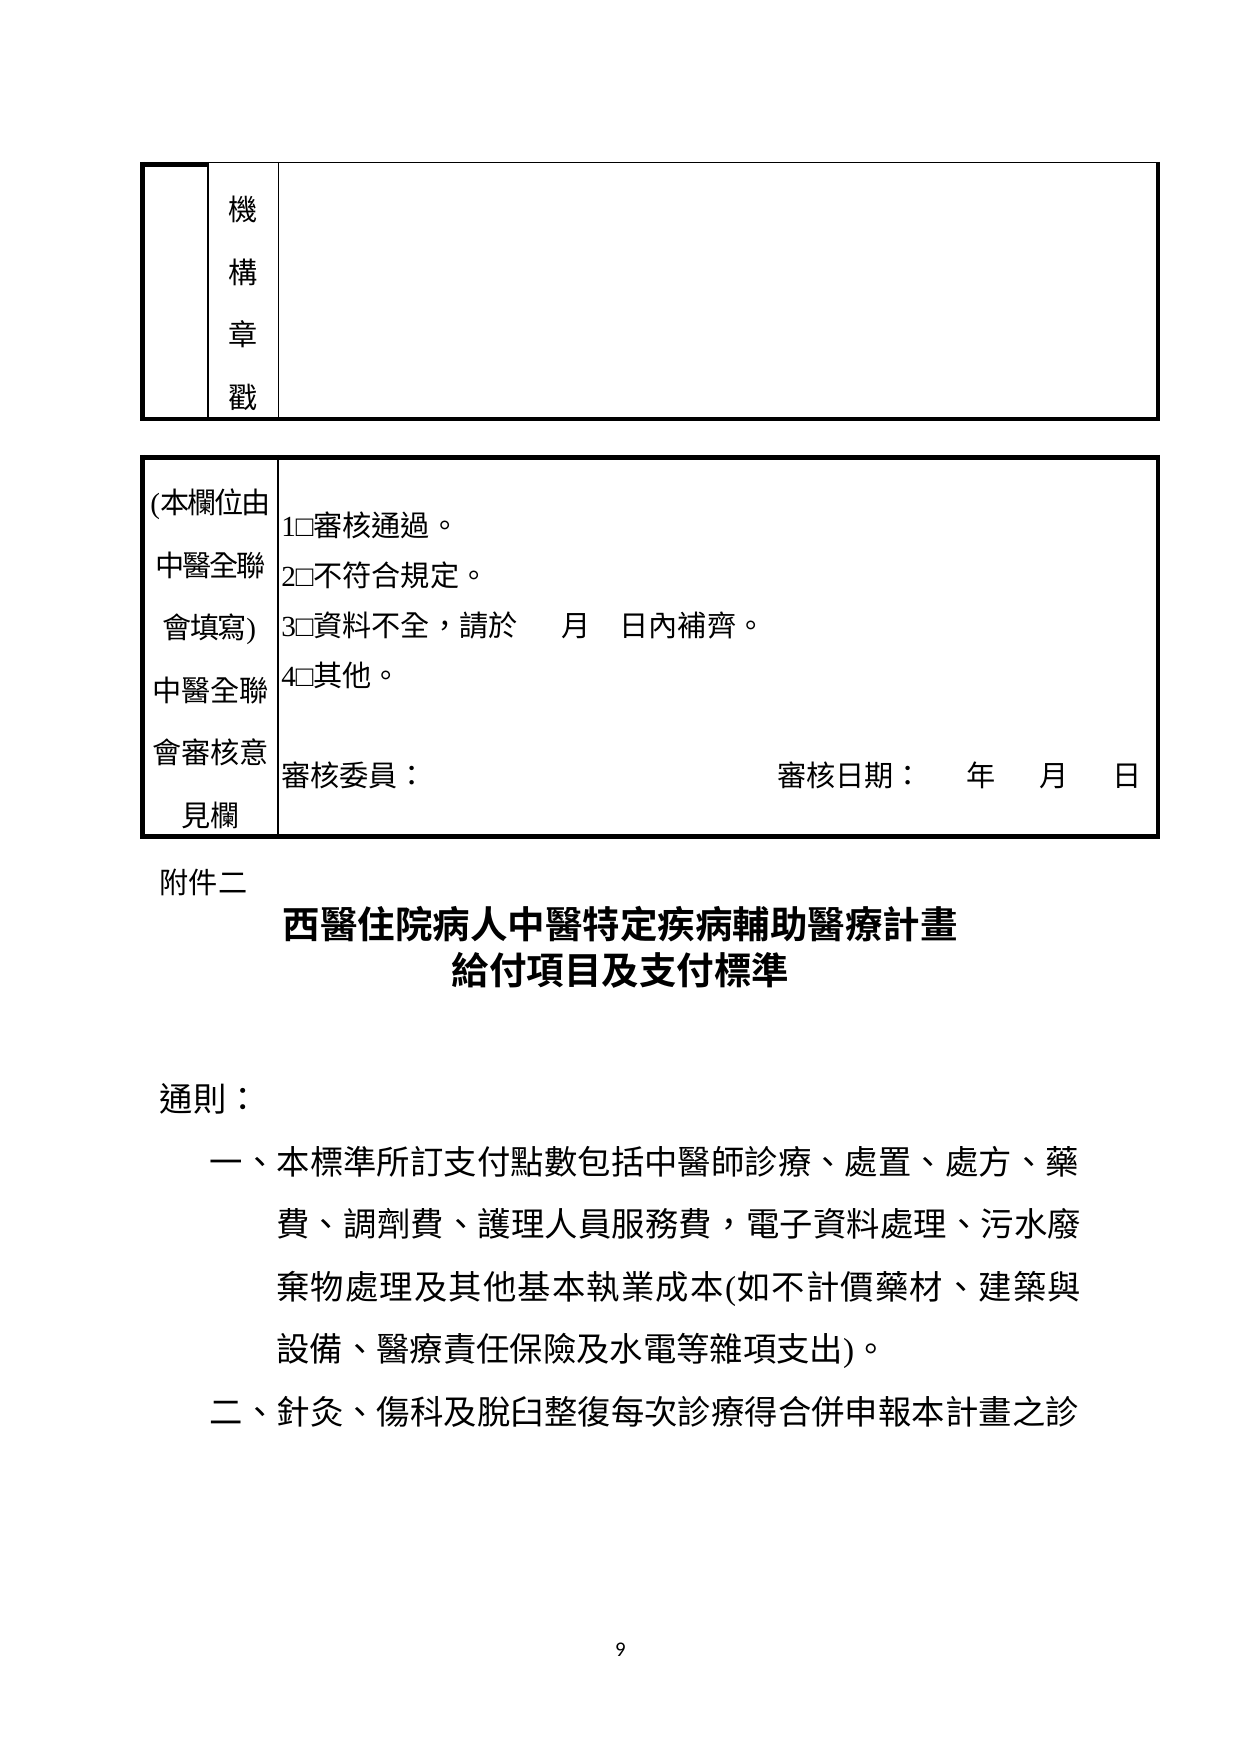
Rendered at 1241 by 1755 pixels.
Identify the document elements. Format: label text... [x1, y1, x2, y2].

table_header (本欄位由中醫全聯會填寫) 中醫全聯會審核意見欄 [145, 460, 277, 834]
text 一、本標準所訂支付點數包括中醫師診療、處置、處方、藥費、調劑費、護理人員服務費，電子資料處理、污水廢棄物處理及其他基本執業成本(如不計價藥材、建築與設備、醫療責任保險及水電等雜項支出)。 [209, 1118, 1081, 1368]
table_header [145, 167, 207, 416]
table_header 1□審核通過。 2□不符合規定。 3□資料不全，請於 月 日內補齊。 4□其他。 審核委員： 審核日期： 年 月 日 [279, 460, 1156, 834]
text 二、針灸、傷科及脫臼整復每次診療得合併申報本計畫之診 [209, 1368, 1081, 1431]
text 西醫住院病人中醫特定疾病輔助醫療計畫 [159, 902, 1081, 947]
text 通則： [159, 1056, 1081, 1118]
text 給付項目及支付標準 [159, 947, 1081, 993]
table_cell 機 構 章 戳 [209, 163, 278, 416]
text 附件二 [159, 839, 1081, 902]
table_cell [279, 163, 1156, 416]
